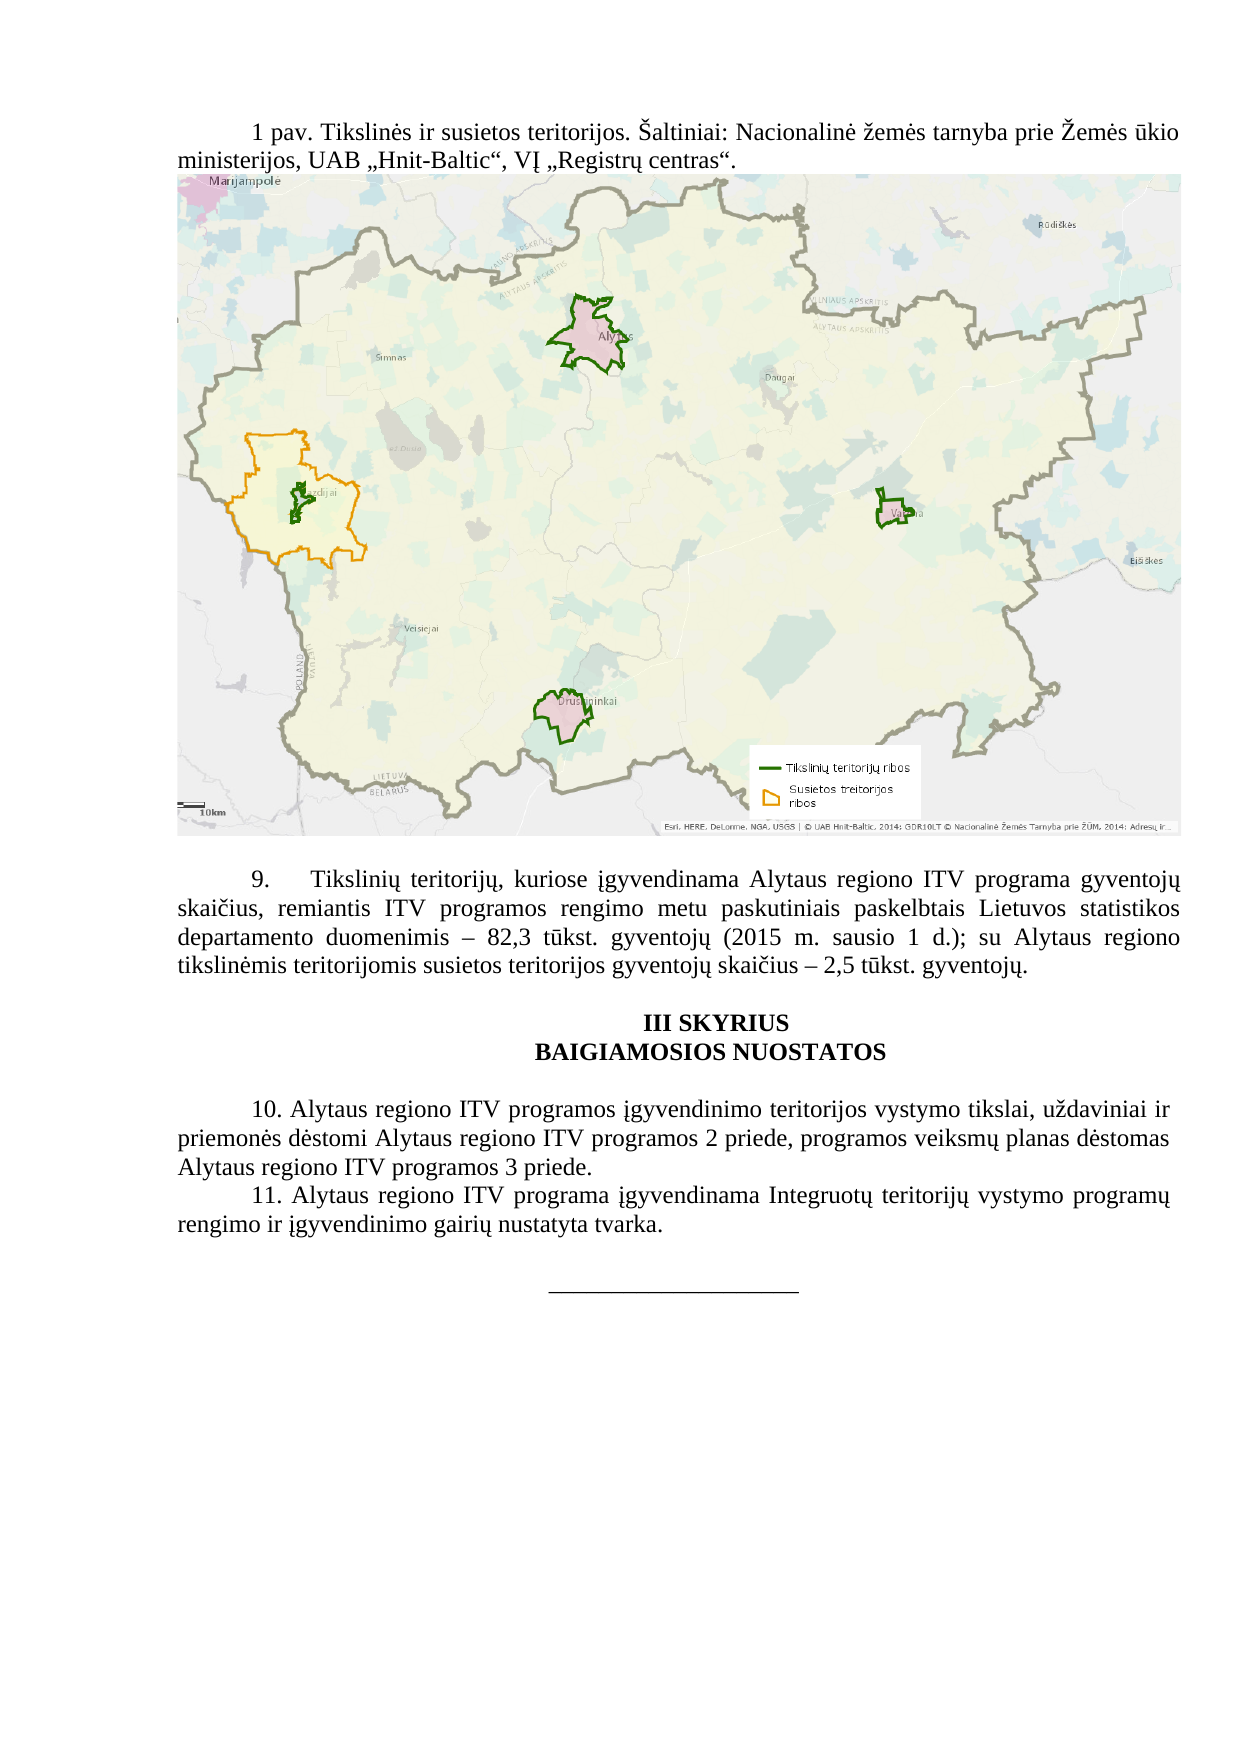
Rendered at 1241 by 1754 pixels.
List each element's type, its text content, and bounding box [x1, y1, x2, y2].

text 1 pav. Tikslinės ir susietos teritorijos. Šaltiniai: Nacionalinė žemės tarnyba prie Žemės ūkio ministerijos, UAB „Hnit-Baltic“, VĮ „Registrų centras“. [177, 117, 1181, 174]
text III SKYRIUS [177, 1008, 1181, 1037]
text ____________________ [177, 1267, 1170, 1296]
text 9. Tikslinių teritorijų, kuriose įgyvendinama Alytaus regiono ITV programa gyventojų skaičius, remiantis ITV programos rengimo metu paskutiniais paskelbtais Lietuvos statistikos departamento duomenimis – 82,3 tūkst. gyventojų (2015 m. sausio 1 d.); su Alytaus regiono tikslinėmis teritorijomis susietos teritorijos gyventojų skaičius – 2,5 tūkst. gyventojų. [177, 864, 1181, 979]
text 11. Alytaus regiono ITV programa įgyvendinama Integruotų teritorijų vystymo programų rengimo ir įgyvendinimo gairių nustatyta tvarka. [177, 1181, 1170, 1238]
text 10. Alytaus regiono ITV programos įgyvendinimo teritorijos vystymo tikslai, uždaviniai ir priemonės dėstomi Alytaus regiono ITV programos 2 priede, programos veiksmų planas dėstomas Alytaus regiono ITV programos 3 priede. [177, 1094, 1170, 1181]
text BAIGIAMOSIOS NUOSTATOS [177, 1037, 1170, 1066]
